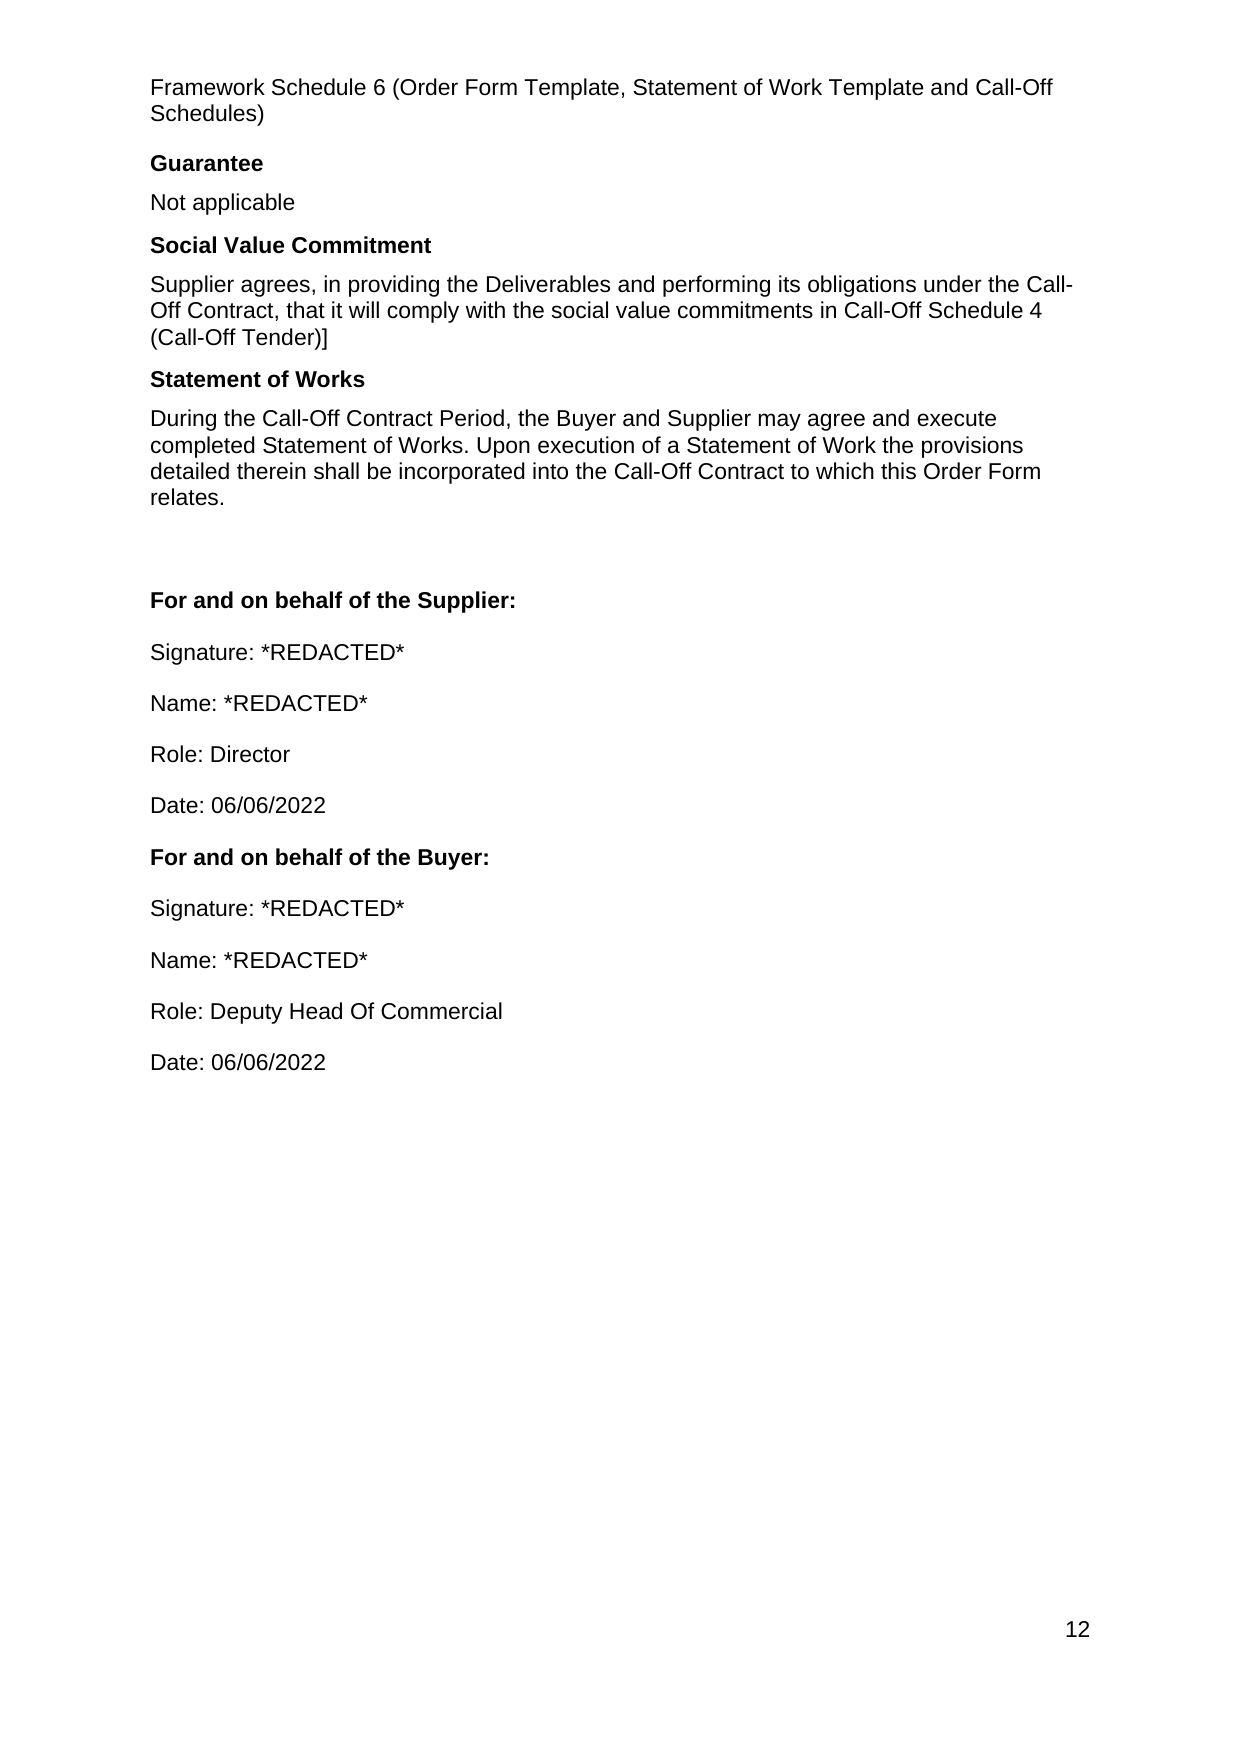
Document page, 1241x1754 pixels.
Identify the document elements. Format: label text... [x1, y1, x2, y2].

subtitle Guarantee [150, 150, 1090, 176]
text Name: *REDACTED* [150, 947, 1090, 973]
text Not applicable [150, 189, 1090, 215]
text For and on behalf of the Buyer: [150, 844, 1090, 870]
text Signature: *REDACTED* [150, 895, 1090, 922]
text Role: Director [150, 741, 1090, 767]
text Date: 06/06/2022 [150, 792, 1090, 819]
subtitle Statement of Works [150, 366, 1090, 393]
text Supplier agrees, in providing the Deliverables and performing its obligations under the Call-Off Contract, that it will comply with the social value commitments in Call-Off Schedule 4 (Call-Off Tender)] [150, 271, 1090, 350]
text Signature: *REDACTED* [150, 638, 1090, 665]
text Role: Deputy Head Of Commercial [150, 998, 1090, 1024]
text Date: 06/06/2022 [150, 1049, 1090, 1076]
text Name: *REDACTED* [150, 690, 1090, 716]
text During the Call-Off Contract Period, the Buyer and Supplier may agree and execute completed Statement of Works. Upon execution of a Statement of Work the provisions detailed therein shall be incorporated into the Call-Off Contract to which this Order Form relates. [150, 405, 1090, 511]
subtitle Social Value Commitment [150, 232, 1090, 258]
text For and on behalf of the Supplier: [150, 587, 1090, 613]
